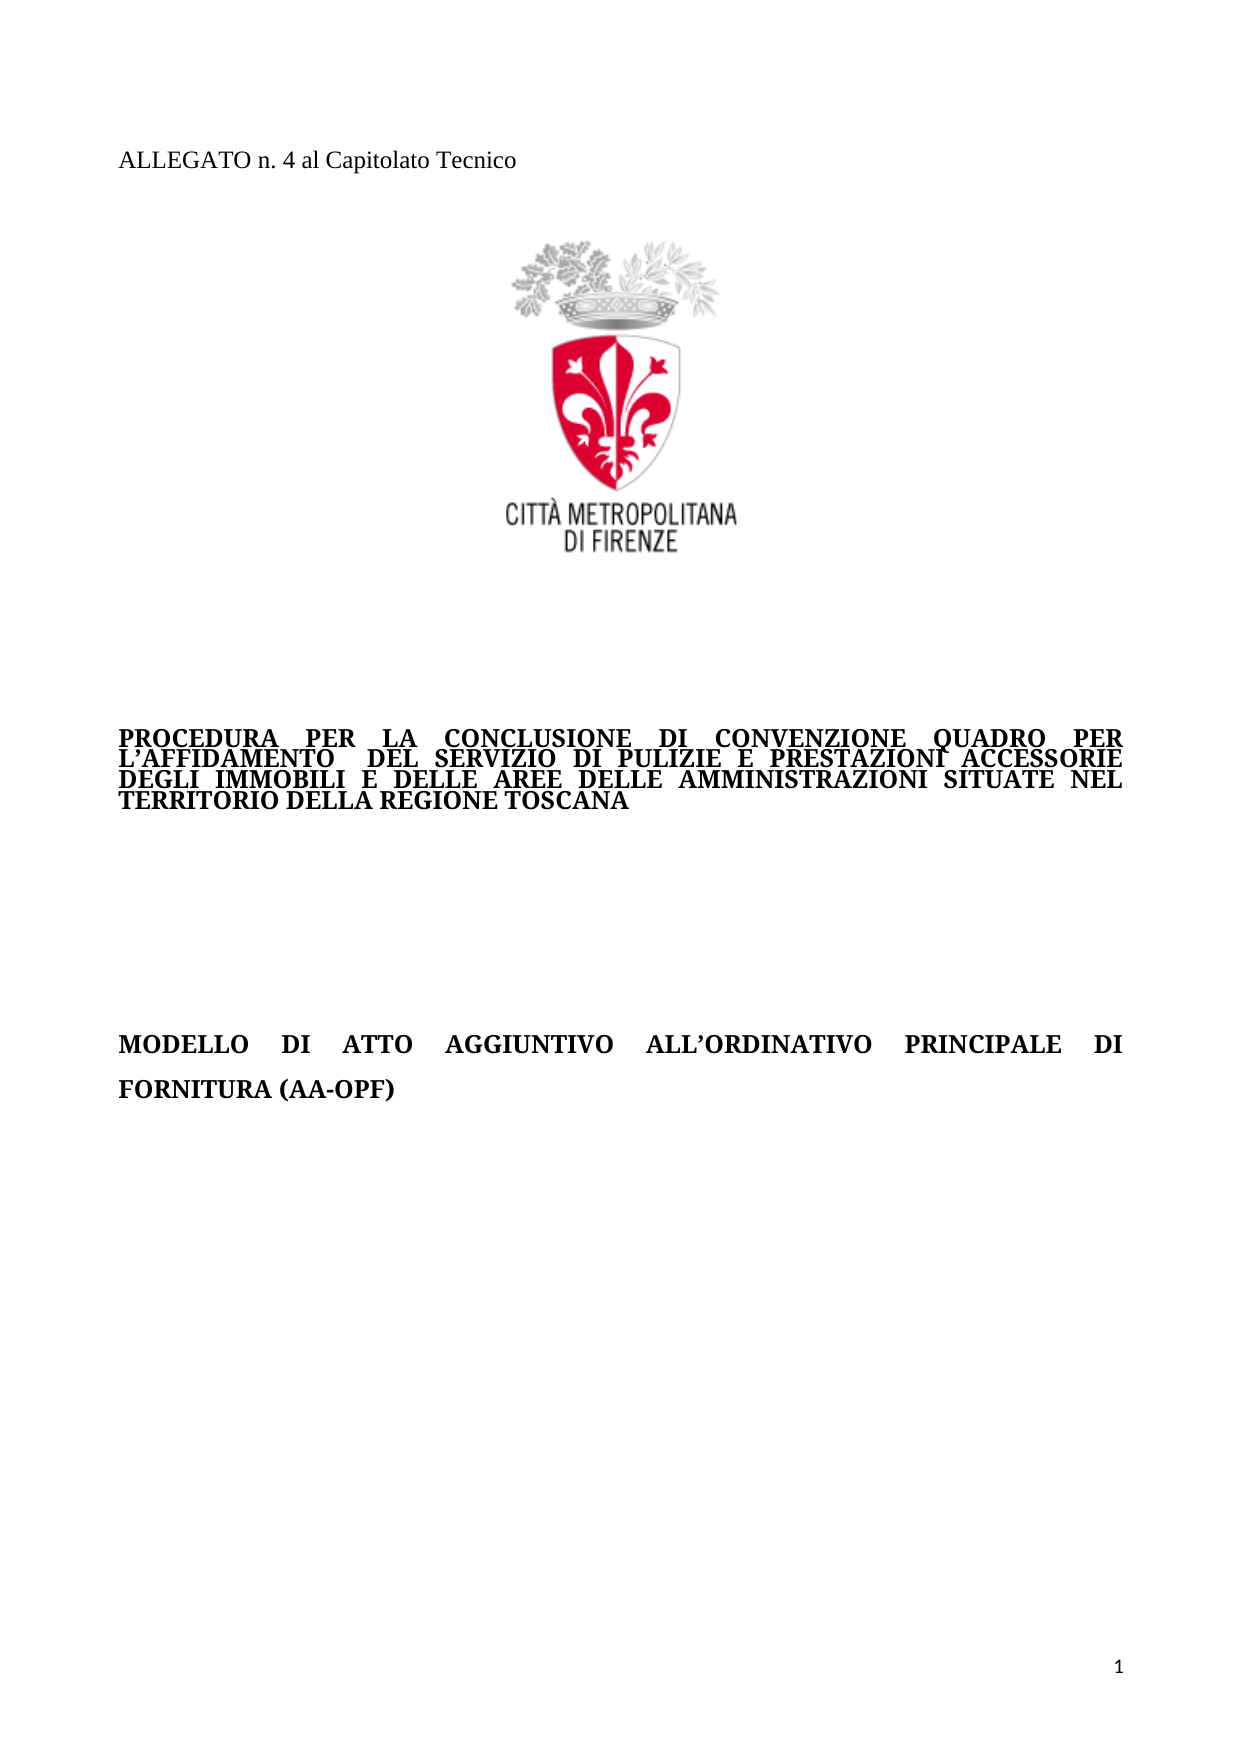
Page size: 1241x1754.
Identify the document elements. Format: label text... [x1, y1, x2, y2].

picture [505, 236, 737, 555]
text PROCEDURA PER LA CONCLUSIONE DI CONVENZIONE QUADRO PER L’AFFIDAMENTO DEL SERVIZIO DI PULIZIE E PRESTAZIONI ACCESSORIE DEGLI IMMOBILI E DELLE AREE DELLE AMMINISTRAZIONI SITUATE NEL TERRITORIO DELLA REGIONE TOSCANA [118, 730, 1123, 814]
text MODELLO DI ATTO AGGIUNTIVO ALL’ORDINATIVO PRINCIPALE DI FORNITURA (AA-OPF) [118, 1026, 1123, 1106]
text ALLEGATO n. 4 al Capitolato Tecnico [118, 145, 1123, 174]
